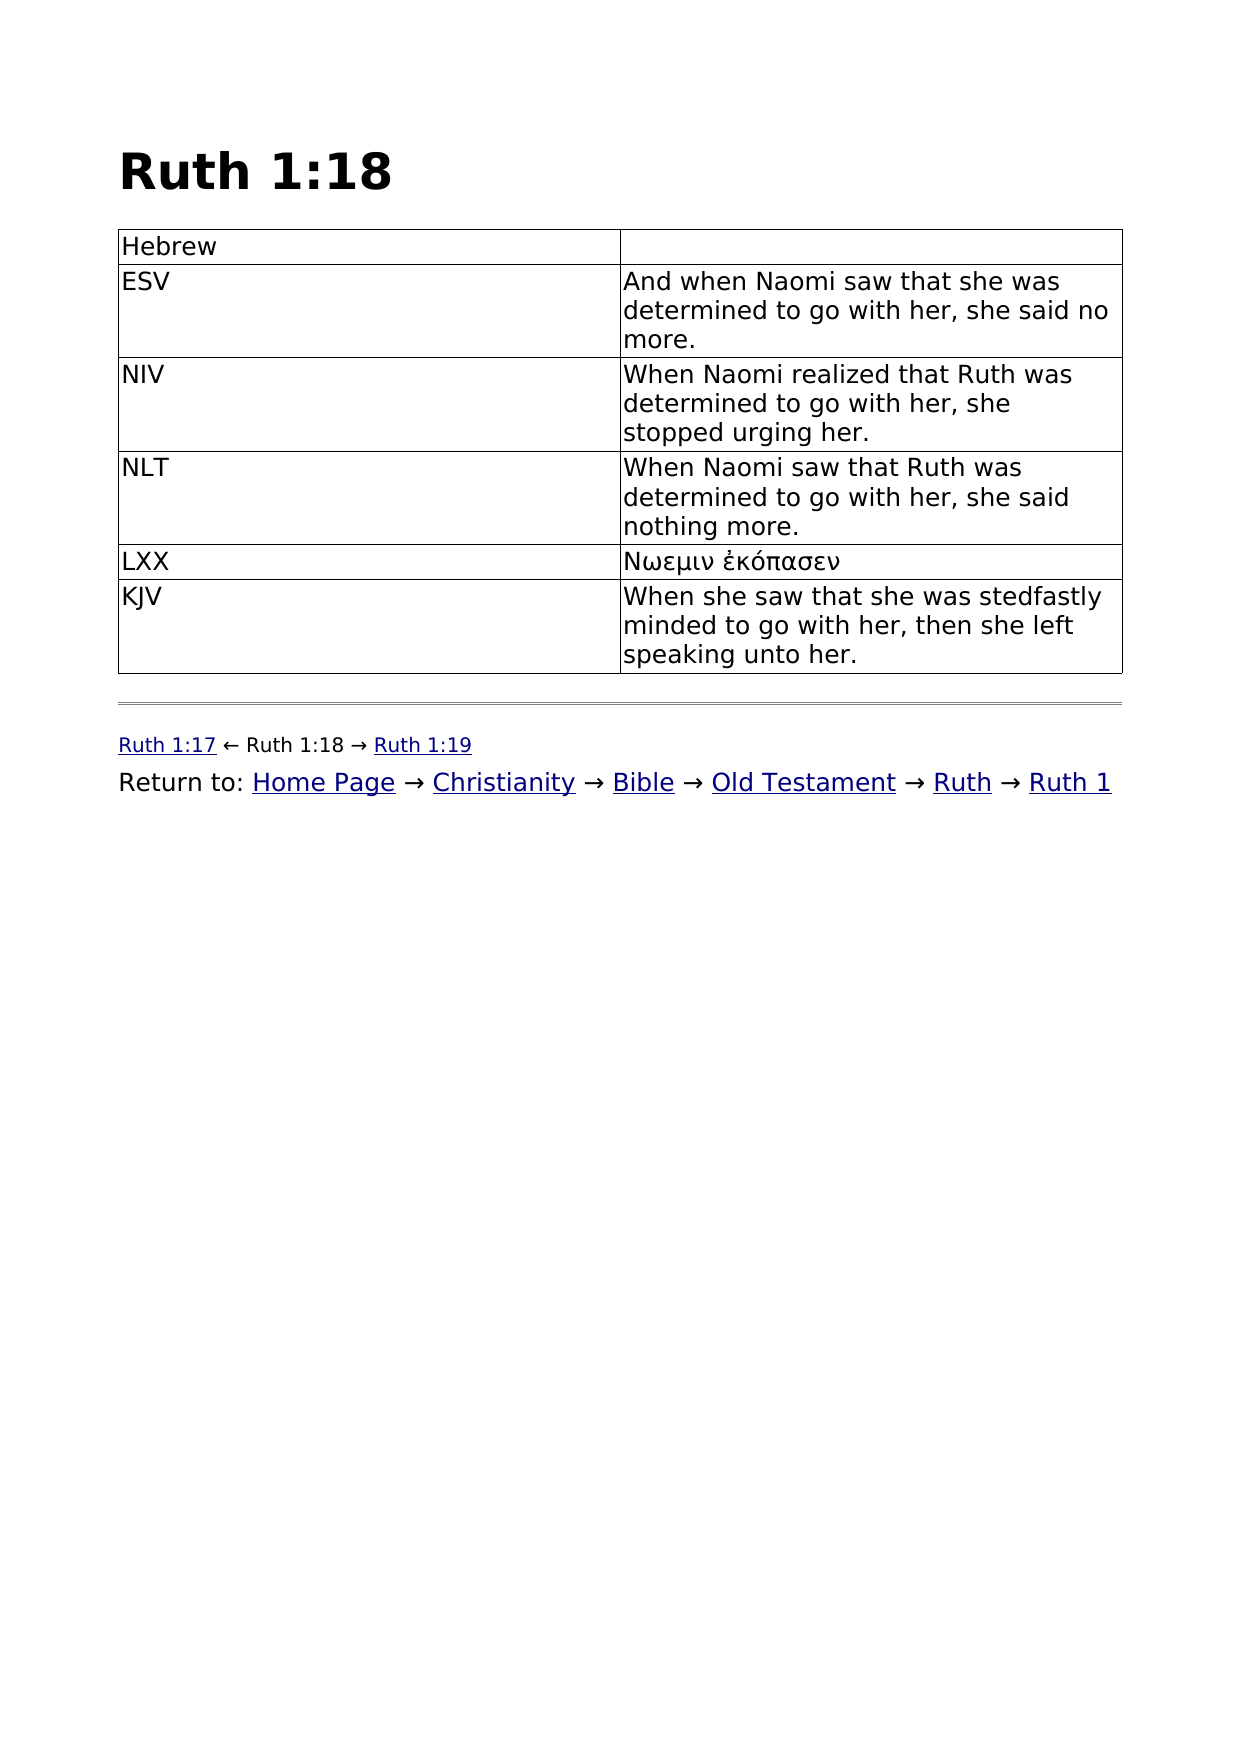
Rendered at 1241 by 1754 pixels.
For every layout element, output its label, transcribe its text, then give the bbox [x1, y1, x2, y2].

subtitle Ruth 1:18 [118, 143, 1122, 201]
table_cell ESV [119, 265, 620, 357]
text Return to: Home Page → Christianity → Bible → Old Testament → Ruth → Ruth 1 [118, 768, 1122, 797]
table_cell When Naomi realized that Ruth was determined to go with her, she stopped urging her. [621, 358, 1122, 451]
table_cell And when Naomi saw that she was determined to go with her, she said no more. [621, 265, 1122, 357]
text Ruth 1:17 ← Ruth 1:18 → Ruth 1:19 [118, 734, 1122, 768]
table_cell LXX [119, 545, 620, 579]
table_cell When she saw that she was stedfastly minded to go with her, then she left speaking unto her. [621, 580, 1122, 673]
table_cell When Naomi saw that Ruth was determined to go with her, she said nothing more. [621, 452, 1122, 544]
table_cell NLT [119, 452, 620, 544]
table_header Hebrew [119, 230, 620, 264]
table_cell KJV [119, 580, 620, 673]
table_header [621, 230, 1122, 264]
table_cell NIV [119, 358, 620, 451]
table_cell Νωεμιν ἐκόπασεν [621, 545, 1122, 579]
